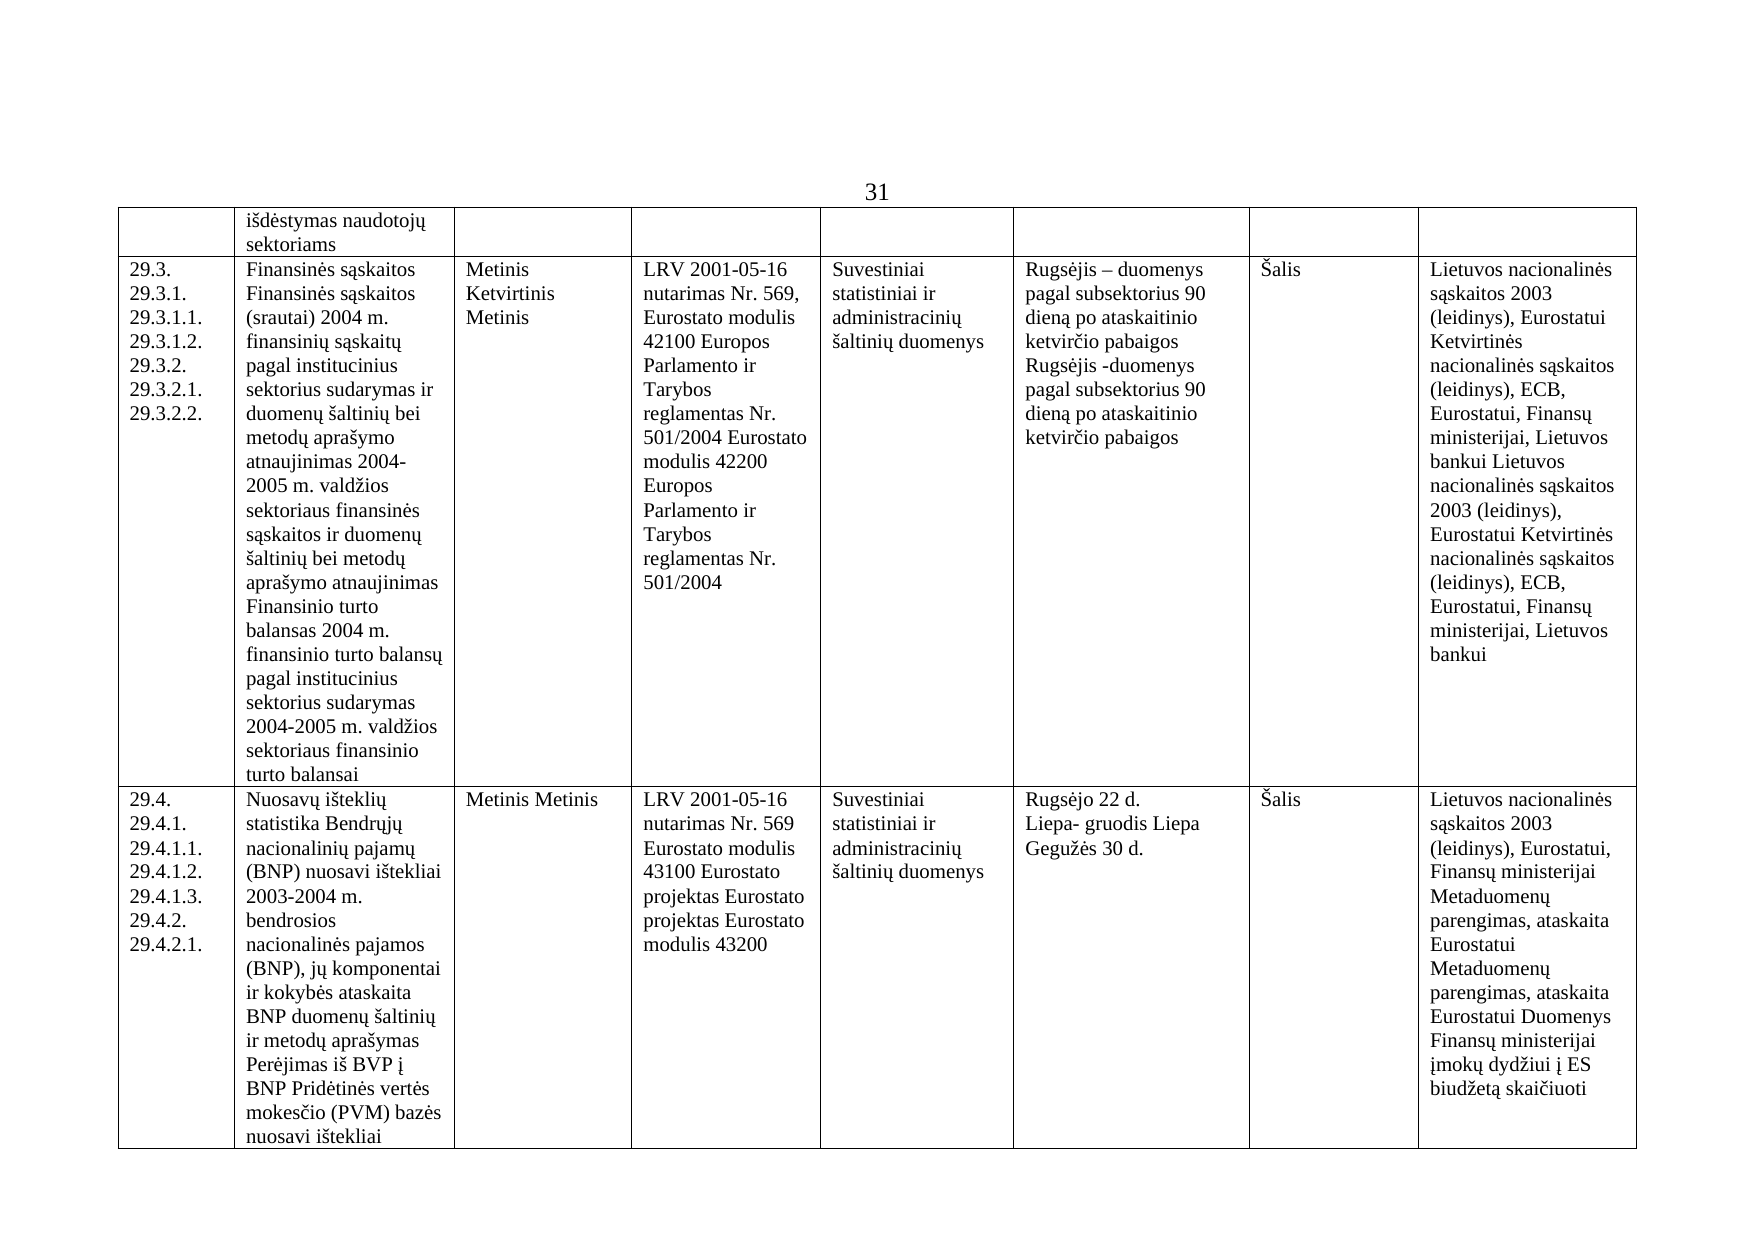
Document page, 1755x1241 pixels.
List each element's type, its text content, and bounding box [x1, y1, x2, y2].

table_cell išdėstymas naudotojų sektoriams [235, 208, 454, 256]
table_cell [632, 208, 820, 256]
table_cell Finansinės sąskaitos Finansinės sąskaitos (srautai) 2004 m. finansinių sąskaitų pagal institucinius sektorius sudarymas ir duomenų šaltinių bei metodų aprašymo atnaujinimas 2004-2005 m. valdžios sektoriaus finansinės sąskaitos ir duomenų šaltinių bei metodų aprašymo atnaujinimas Finansinio turto balansas 2004 m. finansinio turto balansų pagal institucinius sektorius sudarymas 2004-2005 m. valdžios sektoriaus finansinio turto balansai [235, 257, 454, 786]
table_cell Lietuvos nacionalinės sąskaitos 2003 (leidinys), Eurostatui, Finansų ministerijai Metaduomenų parengimas, ataskaita Eurostatui Metaduomenų parengimas, ataskaita Eurostatui Duomenys Finansų ministerijai įmokų dydžiui į ES biudžetą skaičiuoti [1419, 787, 1636, 1148]
table_cell Suvestiniai statistiniai ir administracinių šaltinių duomenys [821, 257, 1013, 786]
table_cell Lietuvos nacionalinės sąskaitos 2003 (leidinys), Eurostatui Ketvirtinės nacionalinės sąskaitos (leidinys), ECB, Eurostatui, Finansų ministerijai, Lietuvos bankui Lietuvos nacionalinės sąskaitos 2003 (leidinys), Eurostatui Ketvirtinės nacionalinės sąskaitos (leidinys), ECB, Eurostatui, Finansų ministerijai, Lietuvos bankui [1419, 257, 1636, 786]
table_cell Metinis Metinis [455, 787, 631, 1148]
table_cell Nuosavų išteklių statistika Bendrųjų nacionalinių pajamų (BNP) nuosavi ištekliai 2003-2004 m. bendrosios nacionalinės pajamos (BNP), jų komponentai ir kokybės ataskaita BNP duomenų šaltinių ir metodų aprašymas Perėjimas iš BVP į BNP Pridėtinės vertės mokesčio (PVM) bazės nuosavi ištekliai [235, 787, 454, 1148]
table_cell LRV 2001-05-16 nutarimas Nr. 569, Eurostato modulis 42100 Europos Parlamento ir Tarybos reglamentas Nr. 501/2004 Eurostato modulis 42200 Europos Parlamento ir Tarybos reglamentas Nr. 501/2004 [632, 257, 820, 786]
table_cell [455, 208, 631, 256]
table_cell Rugsėjis – duomenys pagal subsektorius 90 dieną po ataskaitinio ketvirčio pabaigos Rugsėjis -duomenys pagal subsektorius 90 dieną po ataskaitinio ketvirčio pabaigos [1014, 257, 1249, 786]
table_cell [821, 208, 1013, 256]
table_cell 29.4. 29.4.1. 29.4.1.1. 29.4.1.2. 29.4.1.3. 29.4.2. 29.4.2.1. [119, 787, 234, 1148]
table_cell Rugsėjo 22 d. Liepa- gruodis Liepa Gegužės 30 d. [1014, 787, 1249, 1148]
table_cell [119, 208, 234, 256]
table_cell [1014, 208, 1249, 256]
table_cell 29.3. 29.3.1. 29.3.1.1. 29.3.1.2. 29.3.2. 29.3.2.1. 29.3.2.2. [119, 257, 234, 786]
table_cell LRV 2001-05-16 nutarimas Nr. 569 Eurostato modulis 43100 Eurostato projektas Eurostato projektas Eurostato modulis 43200 [632, 787, 820, 1148]
table_cell Šalis [1250, 787, 1418, 1148]
table_cell Metinis Ketvirtinis Metinis [455, 257, 631, 786]
table_cell [1250, 208, 1418, 256]
table_cell Suvestiniai statistiniai ir administracinių šaltinių duomenys [821, 787, 1013, 1148]
table_cell Šalis [1250, 257, 1418, 786]
